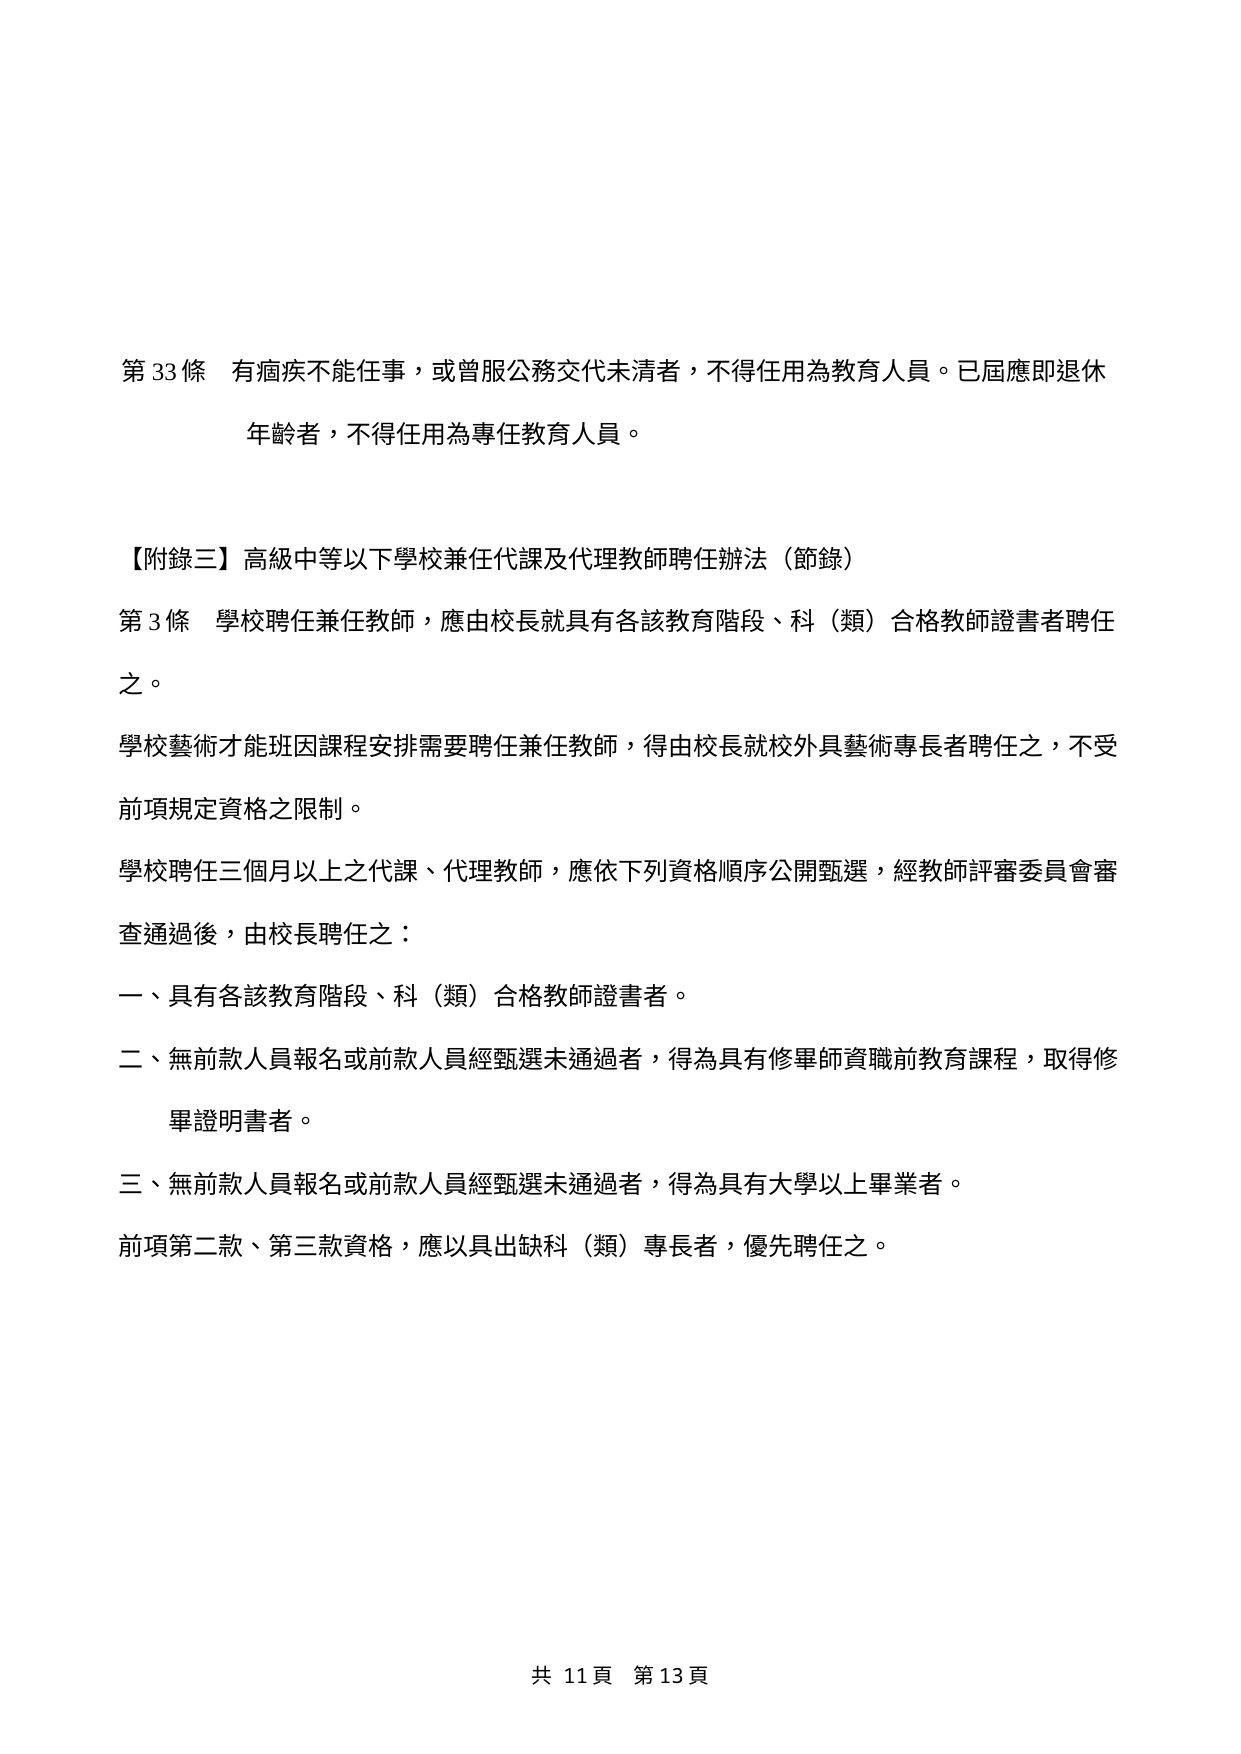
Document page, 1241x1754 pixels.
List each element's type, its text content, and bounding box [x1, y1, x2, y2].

text 三、無前款人員報名或前款人員經甄選未通過者，得為具有大學以上畢業者。 [118, 1141, 1122, 1203]
text 二、無前款人員報名或前款人員經甄選未通過者，得為具有修畢師資職前教育課程，取得修畢證明書者。 [118, 1016, 1122, 1141]
text 一、具有各該教育階段、科（類）合格教師證書者。 [118, 953, 1122, 1016]
text 學校藝術才能班因課程安排需要聘任兼任教師，得由校長就校外具藝術專長者聘任之，不受前項規定資格之限制。 [118, 703, 1122, 828]
text 前項第二款、第三款資格，應以具出缺科（類）專長者，優先聘任之。 [118, 1203, 1122, 1266]
text 學校聘任三個月以上之代課、代理教師，應依下列資格順序公開甄選，經教師評審委員會審查通過後，由校長聘任之： [118, 828, 1122, 953]
text 第3條 學校聘任兼任教師，應由校長就具有各該教育階段、科（類）合格教師證書者聘任之。 [118, 578, 1122, 703]
text 第33條 有痼疾不能任事，或曾服公務交代未清者，不得任用為教育人員。已屆應即退休年齡者，不得任用為專任教育人員。 [122, 328, 1122, 453]
text 【附錄三】高級中等以下學校兼任代課及代理教師聘任辦法（節錄） [118, 516, 1122, 578]
